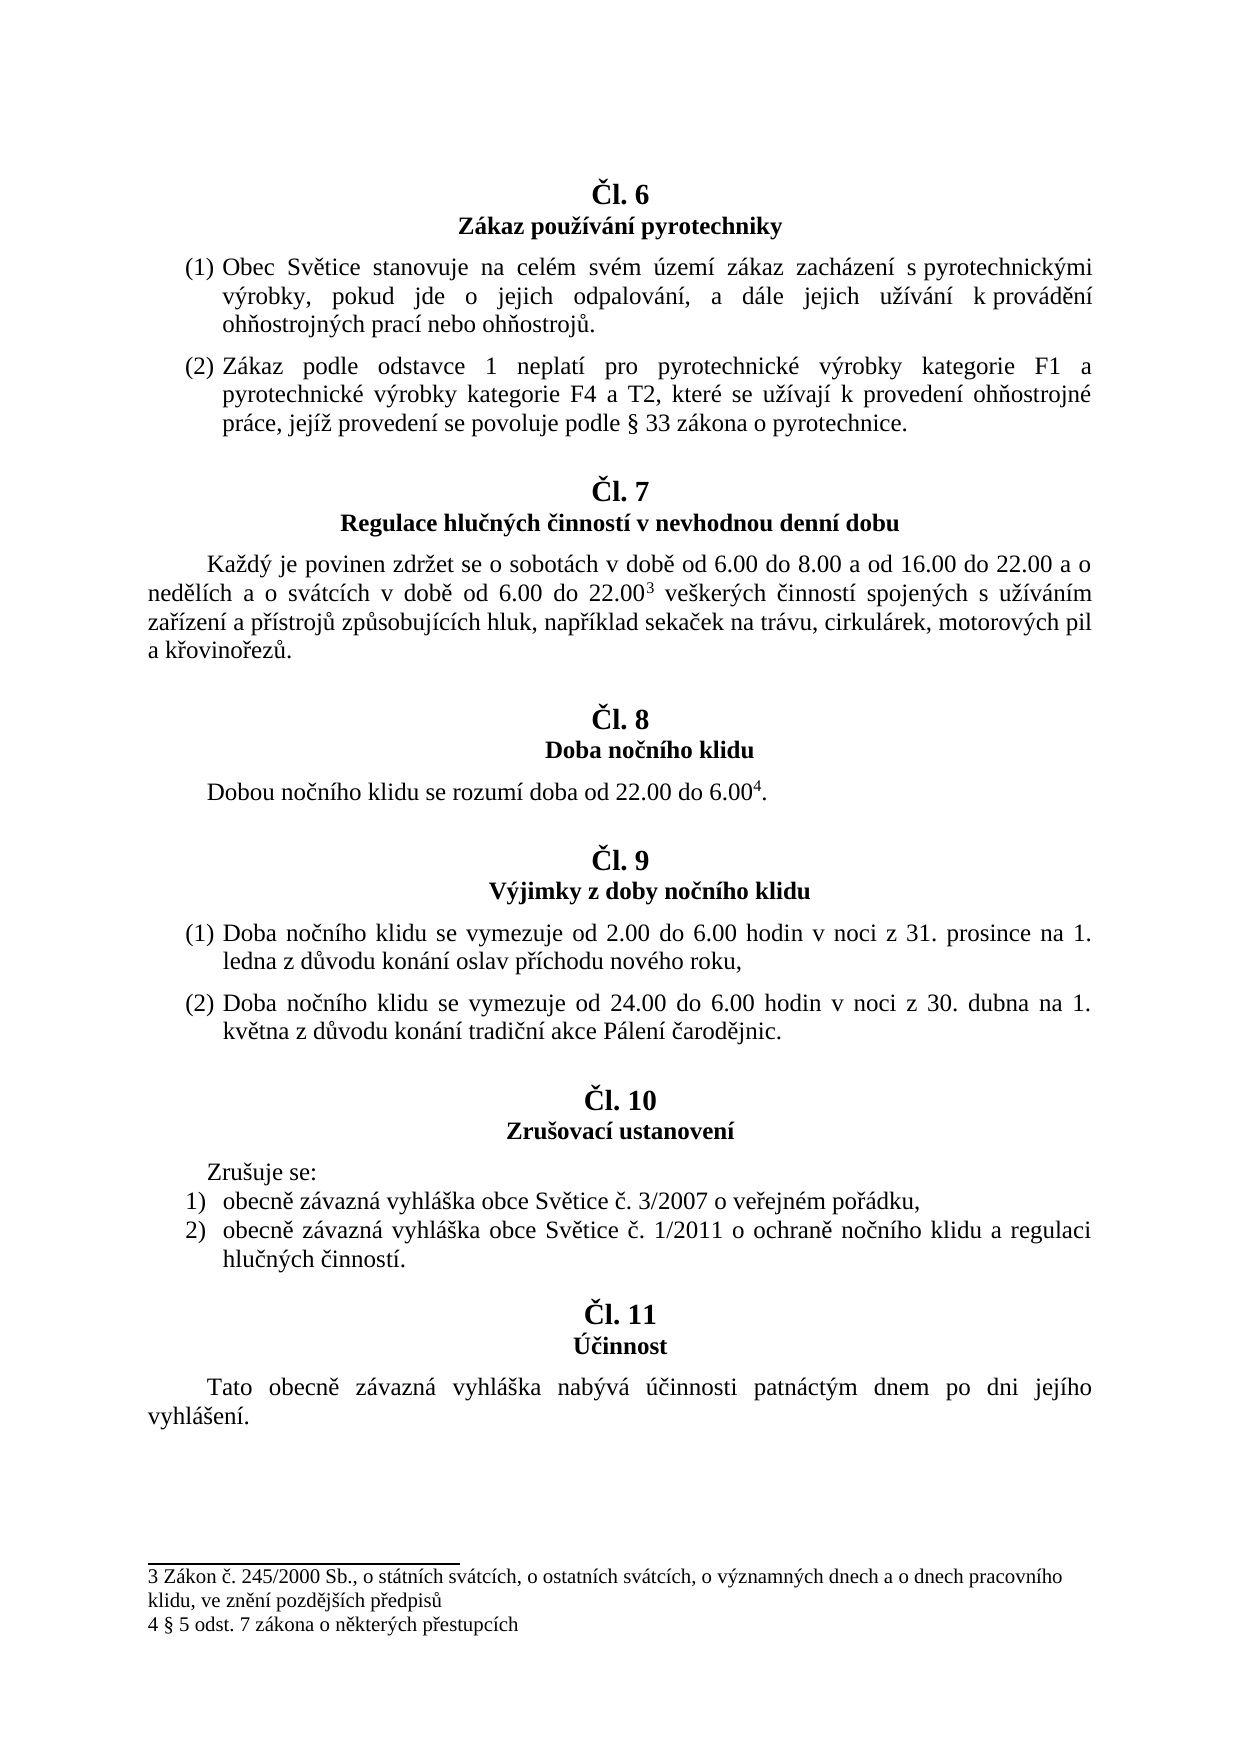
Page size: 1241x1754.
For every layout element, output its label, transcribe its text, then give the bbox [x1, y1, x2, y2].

list Zákaz podle odstavce 1 neplatí pro pyrotechnické výrobky kategorie F1 a pyrotechnické výrobky kategorie F4 a T2, které se užívají k provedení ohňostrojné práce, jejíž provedení se povoluje podle § 33 zákona o pyrotechnice. [185, 351, 1093, 437]
text Čl. 9 [148, 843, 1093, 876]
text Zrušuje se: [148, 1157, 1093, 1186]
text Čl. 8 [148, 702, 1093, 735]
text Zákon č. 245/2000 Sb., o státních svátcích, o ostatních svátcích, o významných dnech a o dnech pracovního klidu, ve znění pozdějších předpisů [148, 1564, 1093, 1612]
text Čl. 7 [148, 474, 1093, 508]
text Výjimky z doby nočního klidu [148, 876, 1093, 905]
text Každý je povinen zdržet se o sobotách v době od 6.00 do 8.00 a od 16.00 do 22.00 a o nedělích a o svátcích v době od 6.00 do 22.00 veškerých činností spojených s užíváním zařízení a přístrojů způsobujících hluk, například sekaček na trávu, cirkulárek, motorových pil a křovinořezů. [148, 549, 1093, 664]
text Čl. 10 [148, 1083, 1093, 1116]
list obecně závazná vyhláška obce Světice č. 3/2007 o veřejném pořádku, [185, 1186, 1093, 1215]
text Čl. 6 [148, 177, 1093, 211]
list obecně závazná vyhláška obce Světice č. 1/2011 o ochraně nočního klidu a regulaci hlučných činností. [185, 1215, 1093, 1272]
text § 5 odst. 7 zákona o některých přestupcích [148, 1612, 1093, 1636]
text Čl. 11 [148, 1297, 1093, 1331]
text Doba nočního klidu [148, 735, 1093, 764]
text Dobou nočního klidu se rozumí doba od 22.00 do 6.00. [148, 777, 1093, 805]
list Obec Světice stanovuje na celém svém území zákaz zacházení s pyrotechnickými výrobky, pokud jde o jejich odpalování, a dále jejich užívání k provádění ohňostrojných prací nebo ohňostrojů. [185, 252, 1093, 338]
text Tato obecně závazná vyhláška nabývá účinnosti patnáctým dnem po dni jejího vyhlášení. [148, 1372, 1093, 1430]
text Zrušovací ustanovení [148, 1116, 1093, 1145]
text Účinnost [148, 1331, 1093, 1360]
list Doba nočního klidu se vymezuje od 2.00 do 6.00 hodin v noci z 31. prosince na 1. ledna z důvodu konání oslav příchodu nového roku, [185, 918, 1093, 975]
text Zákaz používání pyrotechniky [148, 211, 1093, 239]
text Regulace hlučných činností v nevhodnou denní dobu [148, 508, 1093, 537]
list Doba nočního klidu se vymezuje od 24.00 do 6.00 hodin v noci z 30. dubna na 1. května z důvodu konání tradiční akce Pálení čarodějnic. [185, 988, 1093, 1045]
